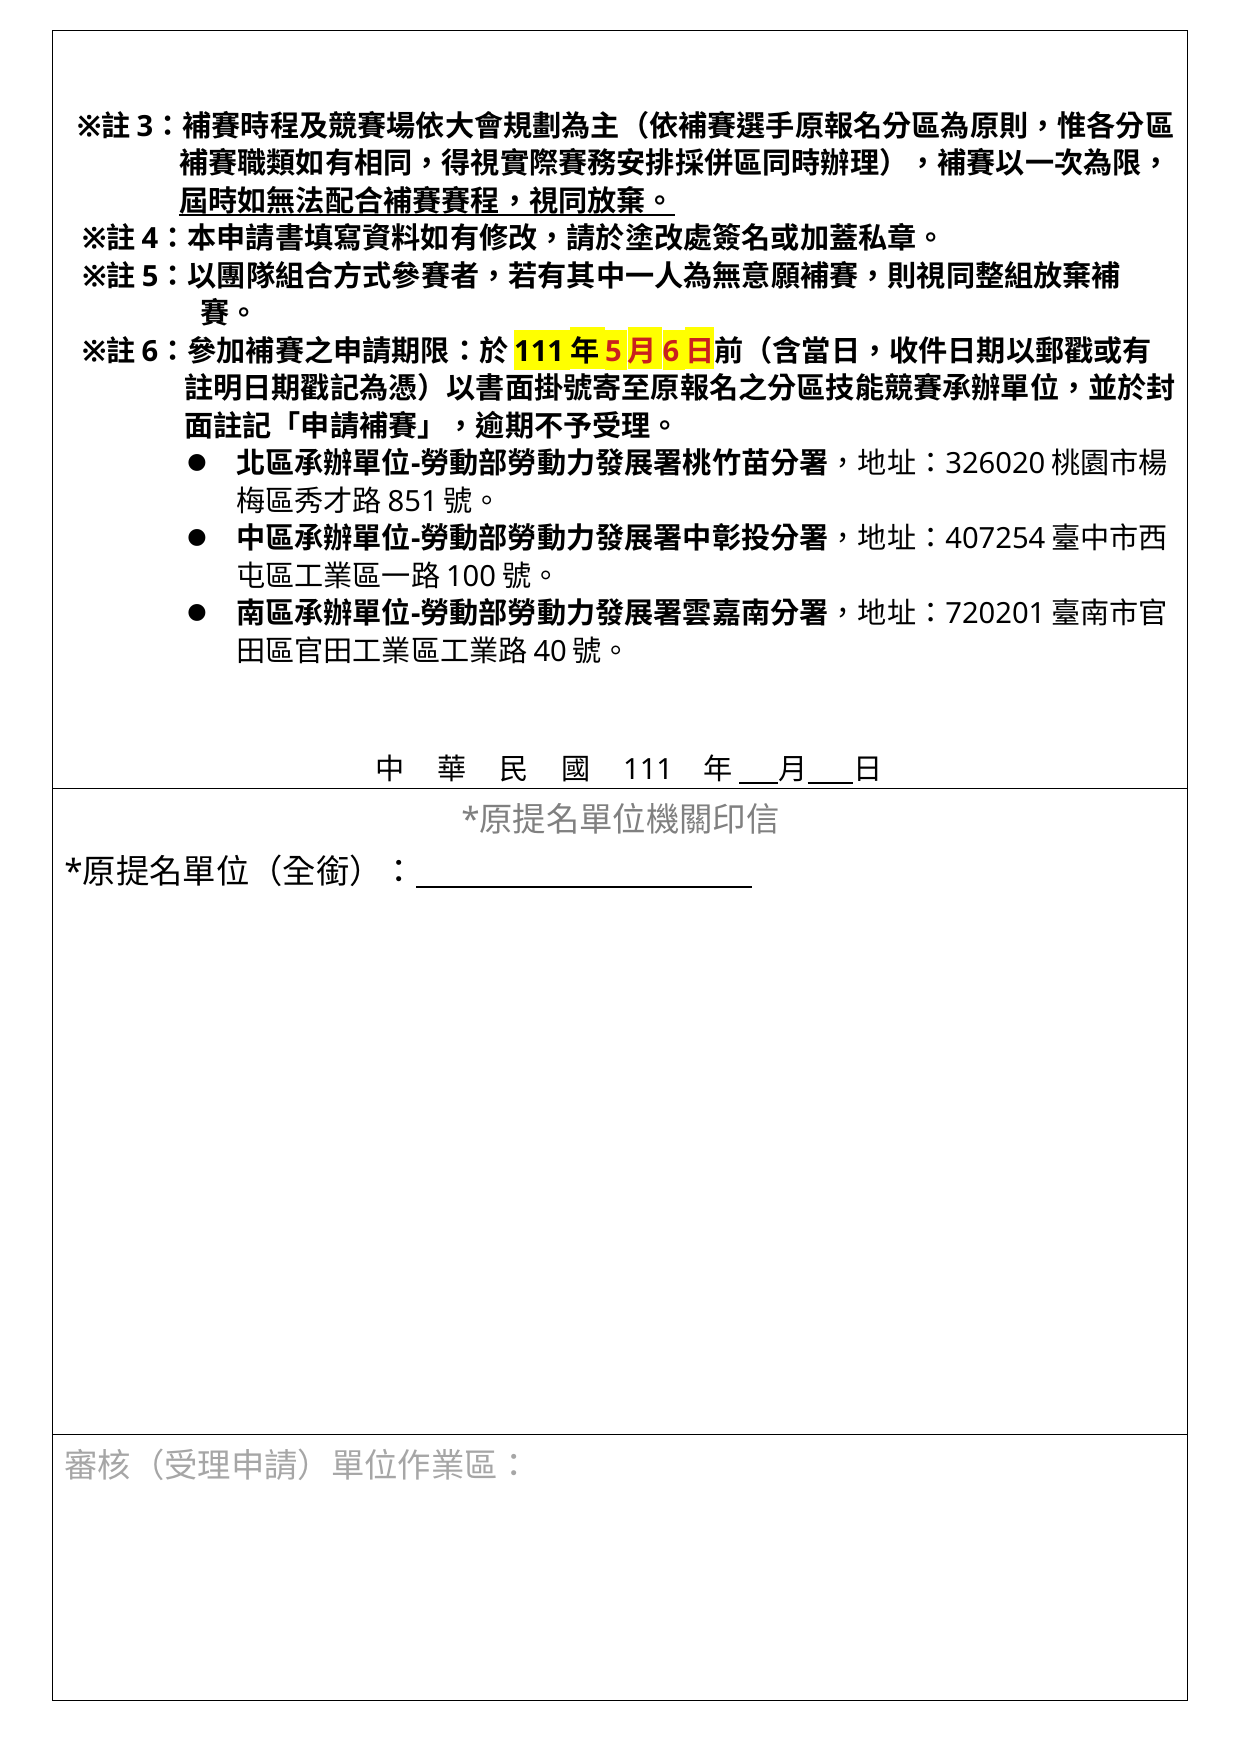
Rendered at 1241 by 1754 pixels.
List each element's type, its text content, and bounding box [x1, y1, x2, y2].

table_cell 審核（受理申請）單位作業區： [53, 1435, 1187, 1699]
table_cell *原提名單位機關印信 *原提名單位（全銜）： [53, 789, 1187, 1434]
table_cell ※註3：補賽時程及競賽場依大會規劃為主（依補賽選手原報名分區為原則，惟各分區補賽職類如有相同，得視實際賽務安排採併區同時辦理），補賽以一次為限，屆時如無法配合補賽賽程，視同放棄。 ※註4：本申請書填寫資料如有修改，請於塗改處簽名或加蓋私章。 ※註5：以團隊組合方式參賽者，若有其中一人為無意願補賽，則視同整組放棄補賽。 ※註6：參加補賽之申請期限：於111年5月6日前（含當日，收件日期以郵戳或有註明日期戳記為憑）以書面掛號寄至原報名之分區技能競賽承辦單位，並於封面註記「申請補賽」，逾期不予受理。 北區承辦單位-勞動部勞動力發展署桃竹苗分署，地址：326020桃園市楊梅區秀才路851號。 中區承辦單位-勞動部勞動力發展署中彰投分署，地址：407254臺中市西屯區工業區一路100號。 南區承辦單位-勞動部勞動力發展署雲嘉南分署，地址：720201臺南市官田區官田工業區工業路40號。 中 華 民 國 111 年 月 日 [53, 31, 1187, 788]
